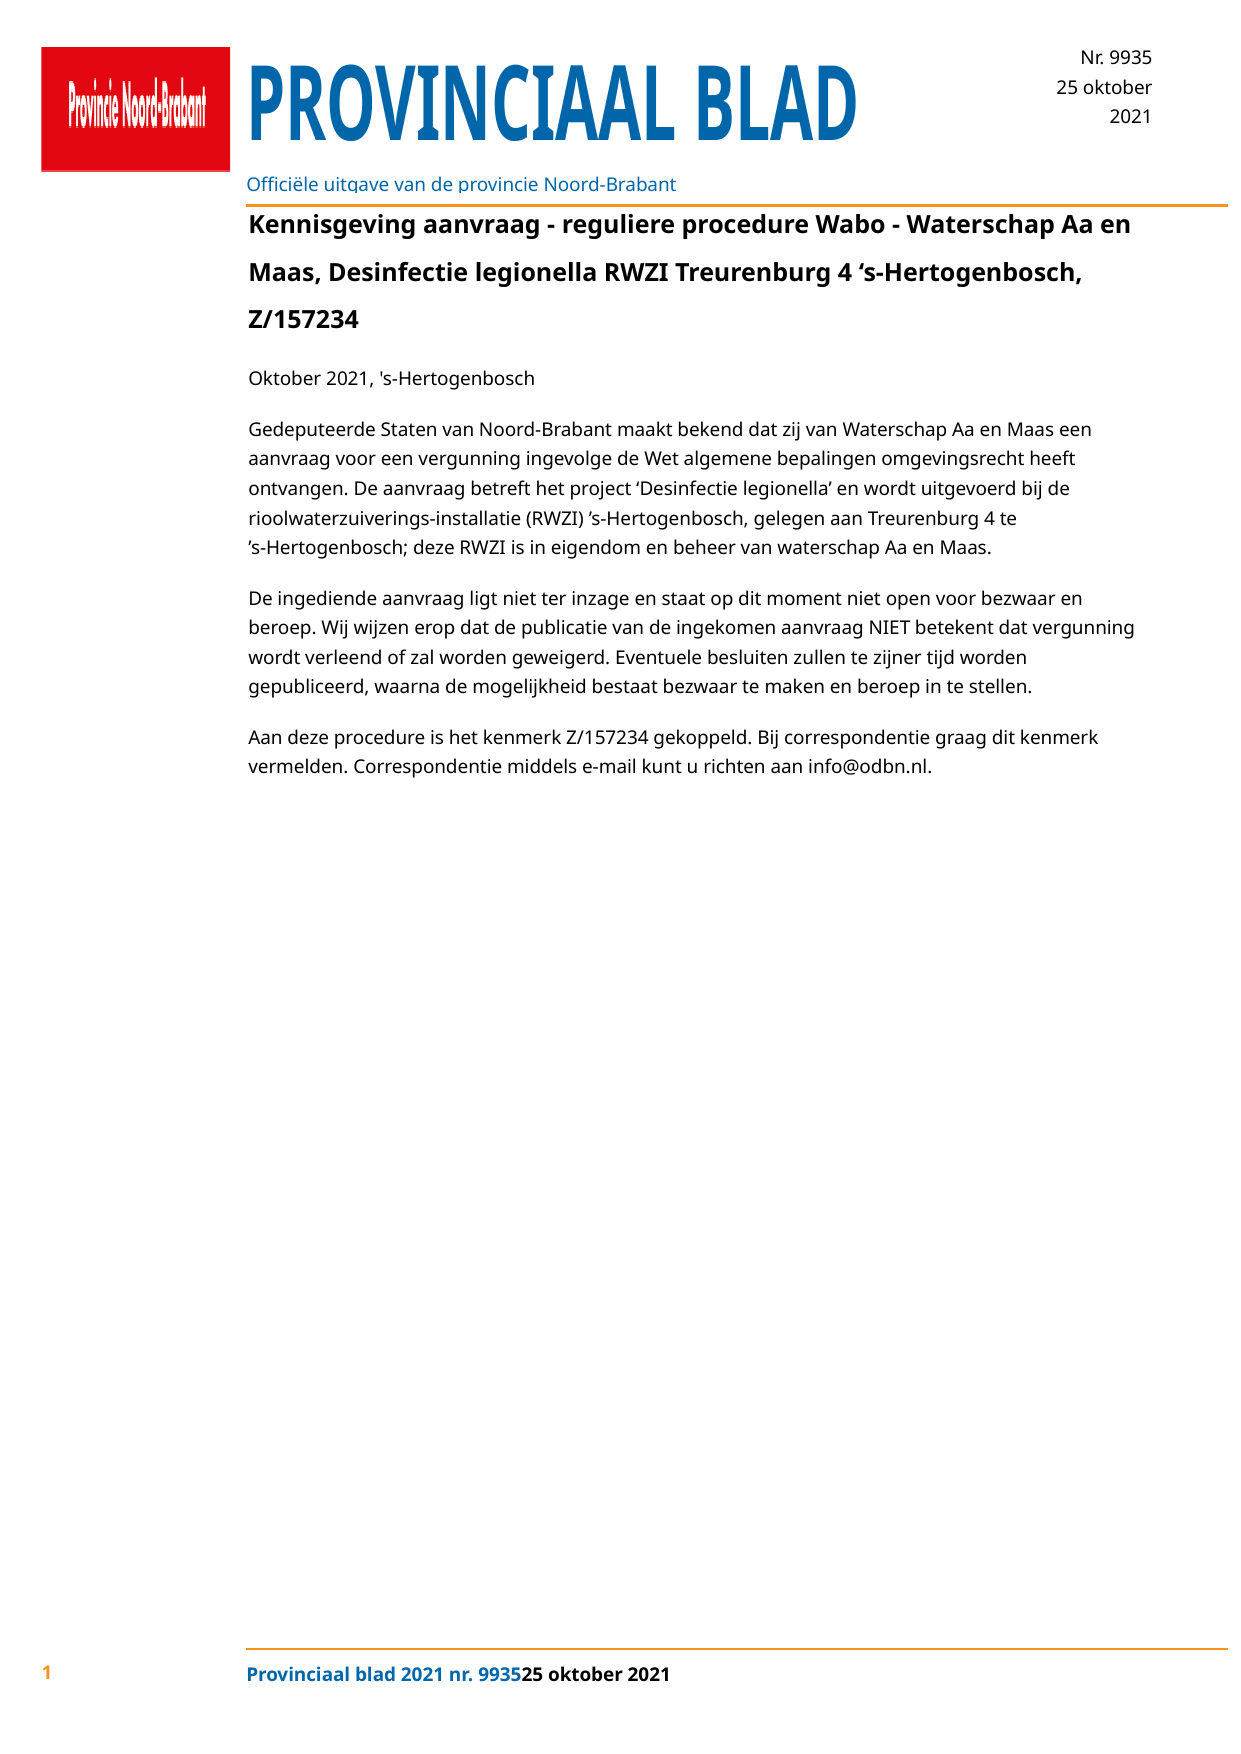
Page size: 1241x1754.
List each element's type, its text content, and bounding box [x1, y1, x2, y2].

text De ingediende aanvraag ligt niet ter inzage en staat op dit moment niet open voor bezwaar en beroep. Wij wijzen erop dat de publicatie van de ingekomen aanvraag NIET betekent dat vergunning wordt verleend of zal worden geweigerd. Eventuele besluiten zullen te zijner tijd worden gepubliceerd, waarna de mogelijkheid bestaat bezwaar te maken en beroep in te stellen. [248, 585, 1152, 699]
text Gedeputeerde Staten van Noord-Brabant maakt bekend dat zij van Waterschap Aa en Maas een aanvraag voor een vergunning ingevolge de Wet algemene bepalingen omgevingsrecht heeft ontvangen. De aanvraag betreft het project ‘Desinfectie legionella’ en wordt uitgevoerd bij de rioolwaterzuiverings-installatie (RWZI) ’s-Hertogenbosch, gelegen aan Treurenburg 4 te ’s‑Hertogenbosch; deze RWZI is in eigendom en beheer van waterschap Aa en Maas. [248, 416, 1152, 560]
text Aan deze procedure is het kenmerk Z/157234 gekoppeld. Bij correspondentie graag dit kenmerk vermelden. Correspondentie middels e-mail kunt u richten aan info@odbn.nl. [248, 724, 1152, 779]
text Oktober 2021, 's-Hertogenbosch [248, 366, 1152, 391]
picture [41, 47, 231, 172]
text Kennisgeving aanvraag - reguliere procedure Wabo - Waterschap Aa en Maas, Desinfectie legionella RWZI Treurenburg 4 ‘s-Hertogenbosch, Z/157234 [248, 207, 1152, 336]
